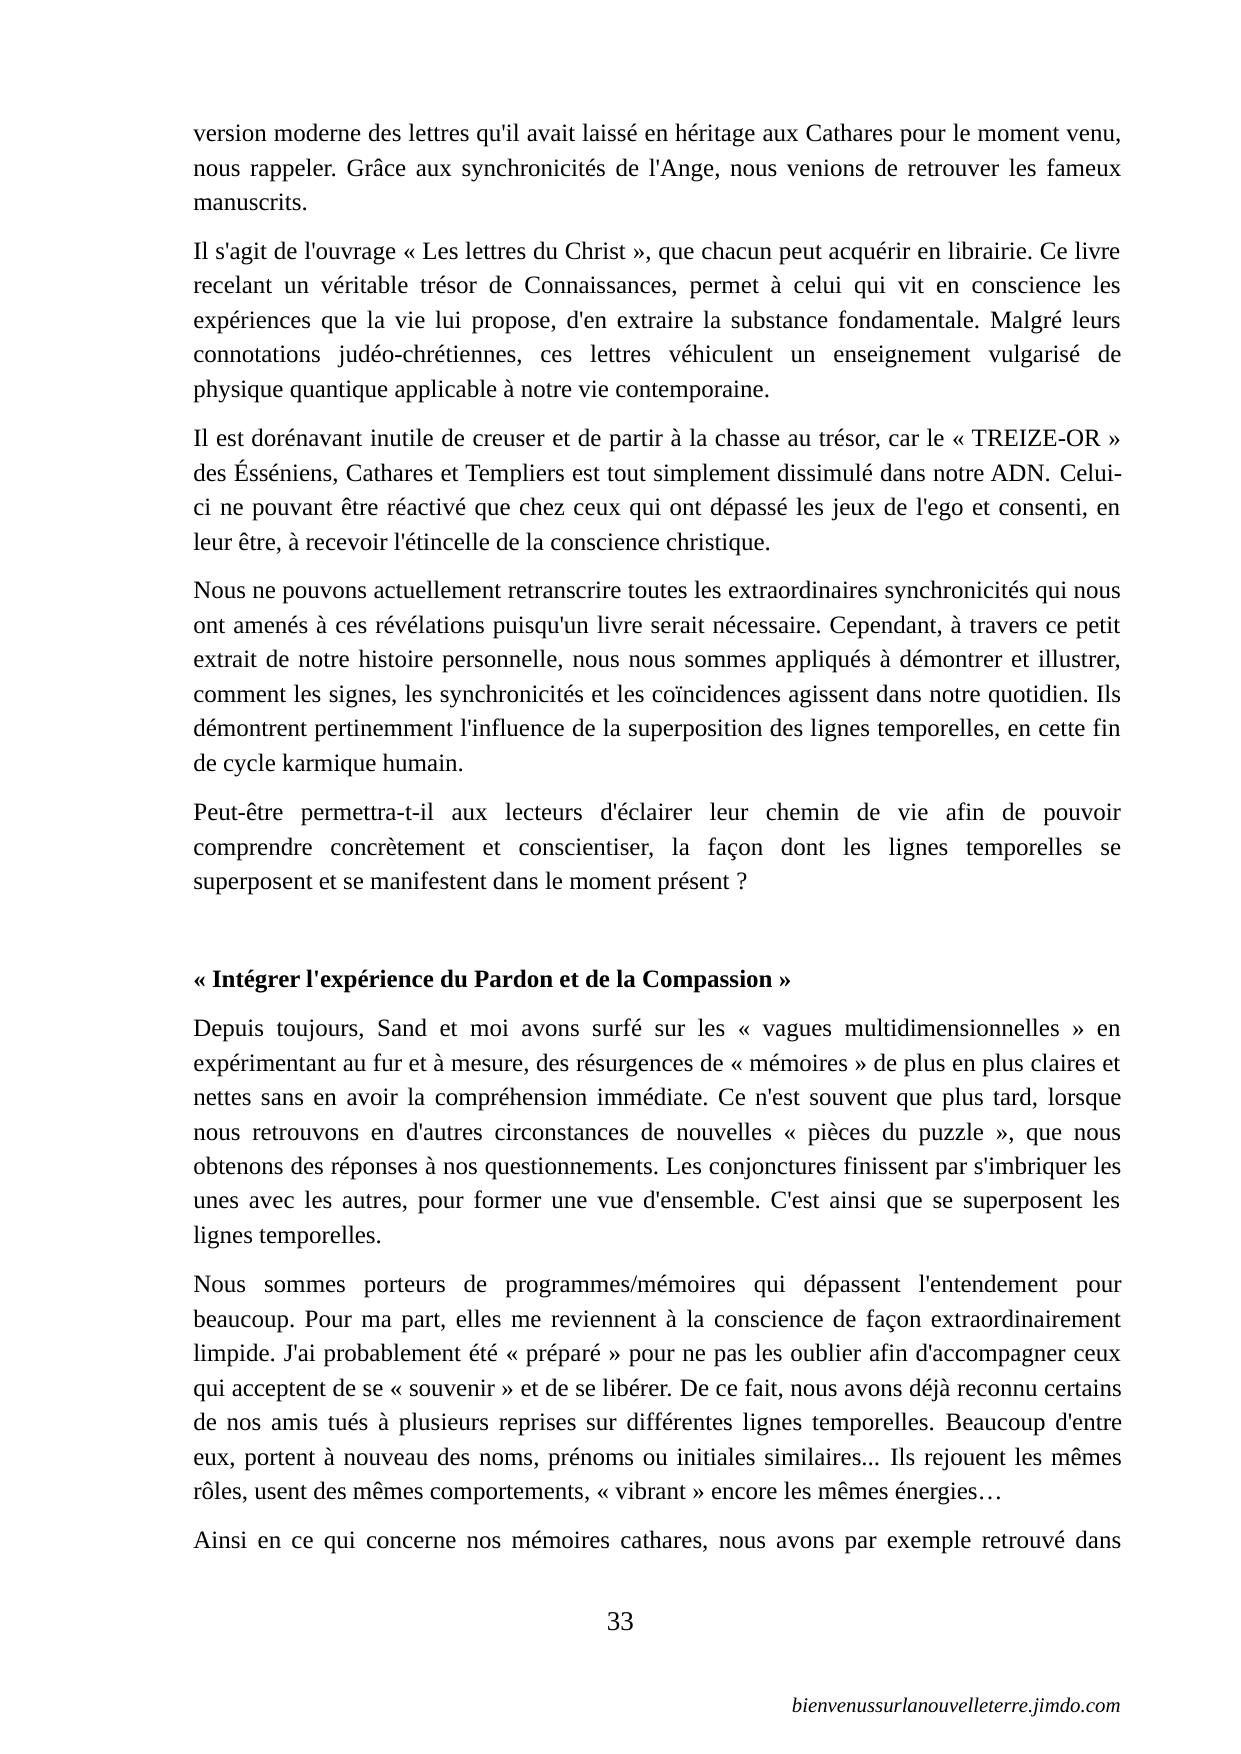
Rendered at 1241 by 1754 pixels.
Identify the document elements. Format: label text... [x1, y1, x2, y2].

text Nous ne pouvons actuellement retranscrire toutes les extraordinaires synchronicités qui nous ont amenés à ces révélations puisqu'un livre serait nécessaire. Cependant, à travers ce petit extrait de notre histoire personnelle, nous nous sommes appliqués à démontrer et illustrer, comment les signes, les synchronicités et les coïncidences agissent dans notre quotidien. Ils démontrent pertinemment l'influence de la superposition des lignes temporelles, en cette fin de cycle karmique humain. [193, 576, 1122, 777]
text Il s'agit de l'ouvrage « Les lettres du Christ », que chacun peut acquérir en librairie. Ce livre recelant un véritable trésor de Connaissances, permet à celui qui vit en conscience les expériences que la vie lui propose, d'en extraire la substance fondamentale. Malgré leurs connotations judéo-chrétiennes, ces lettres véhiculent un enseignement vulgarisé de physique quantique applicable à notre vie contemporaine. [193, 236, 1122, 403]
text Peut-être permettra-t-il aux lecteurs d'éclairer leur chemin de vie afin de pouvoir comprendre concrètement et conscientiser, la façon dont les lignes temporelles se superposent et se manifestent dans le moment présent ? [193, 797, 1122, 895]
text Il est dorénavant inutile de creuser et de partir à la chasse au trésor, car le « TREIZE-OR » des Ésséniens, Cathares et Templiers est tout simplement dissimulé dans notre ADN. Celui-ci ne pouvant être réactivé que chez ceux qui ont dépassé les jeux de l'ego et consenti, en leur être, à recevoir l'étincelle de la conscience christique. [193, 423, 1122, 555]
text Depuis toujours, Sand et moi avons surfé sur les « vagues multidimensionnelles » en expérimentant au fur et à mesure, des résurgences de « mémoires » de plus en plus claires et nettes sans en avoir la compréhension immédiate. Ce n'est souvent que plus tard, lorsque nous retrouvons en d'autres circonstances de nouvelles « pièces du puzzle », que nous obtenons des réponses à nos questionnements. Les conjonctures finissent par s'imbriquer les unes avec les autres, pour former une vue d'ensemble. C'est ainsi que se superposent les lignes temporelles. [193, 1013, 1122, 1249]
text Nous sommes porteurs de programmes/mémoires qui dépassent l'entendement pour beaucoup. Pour ma part, elles me reviennent à la conscience de façon extraordinairement limpide. J'ai probablement été « préparé » pour ne pas les oublier afin d'accompagner ceux qui acceptent de se « souvenir » et de se libérer. De ce fait, nous avons déjà reconnu certains de nos amis tués à plusieurs reprises sur différentes lignes temporelles. Beaucoup d'entre eux, portent à nouveau des noms, prénoms ou initiales similaires... Ils rejouent les mêmes rôles, usent des mêmes comportements, « vibrant » encore les mêmes énergies… [193, 1269, 1122, 1505]
text version moderne des lettres qu'il avait laissé en héritage aux Cathares pour le moment venu, nous rappeler. Grâce aux synchronicités de l'Ange, nous venions de retrouver les fameux manuscrits. [193, 118, 1122, 216]
text « Intégrer l'expérience du Pardon et de la Compassion » [193, 964, 1122, 993]
text Ainsi en ce qui concerne nos mémoires cathares, nous avons par exemple retrouvé dans [193, 1525, 1122, 1554]
